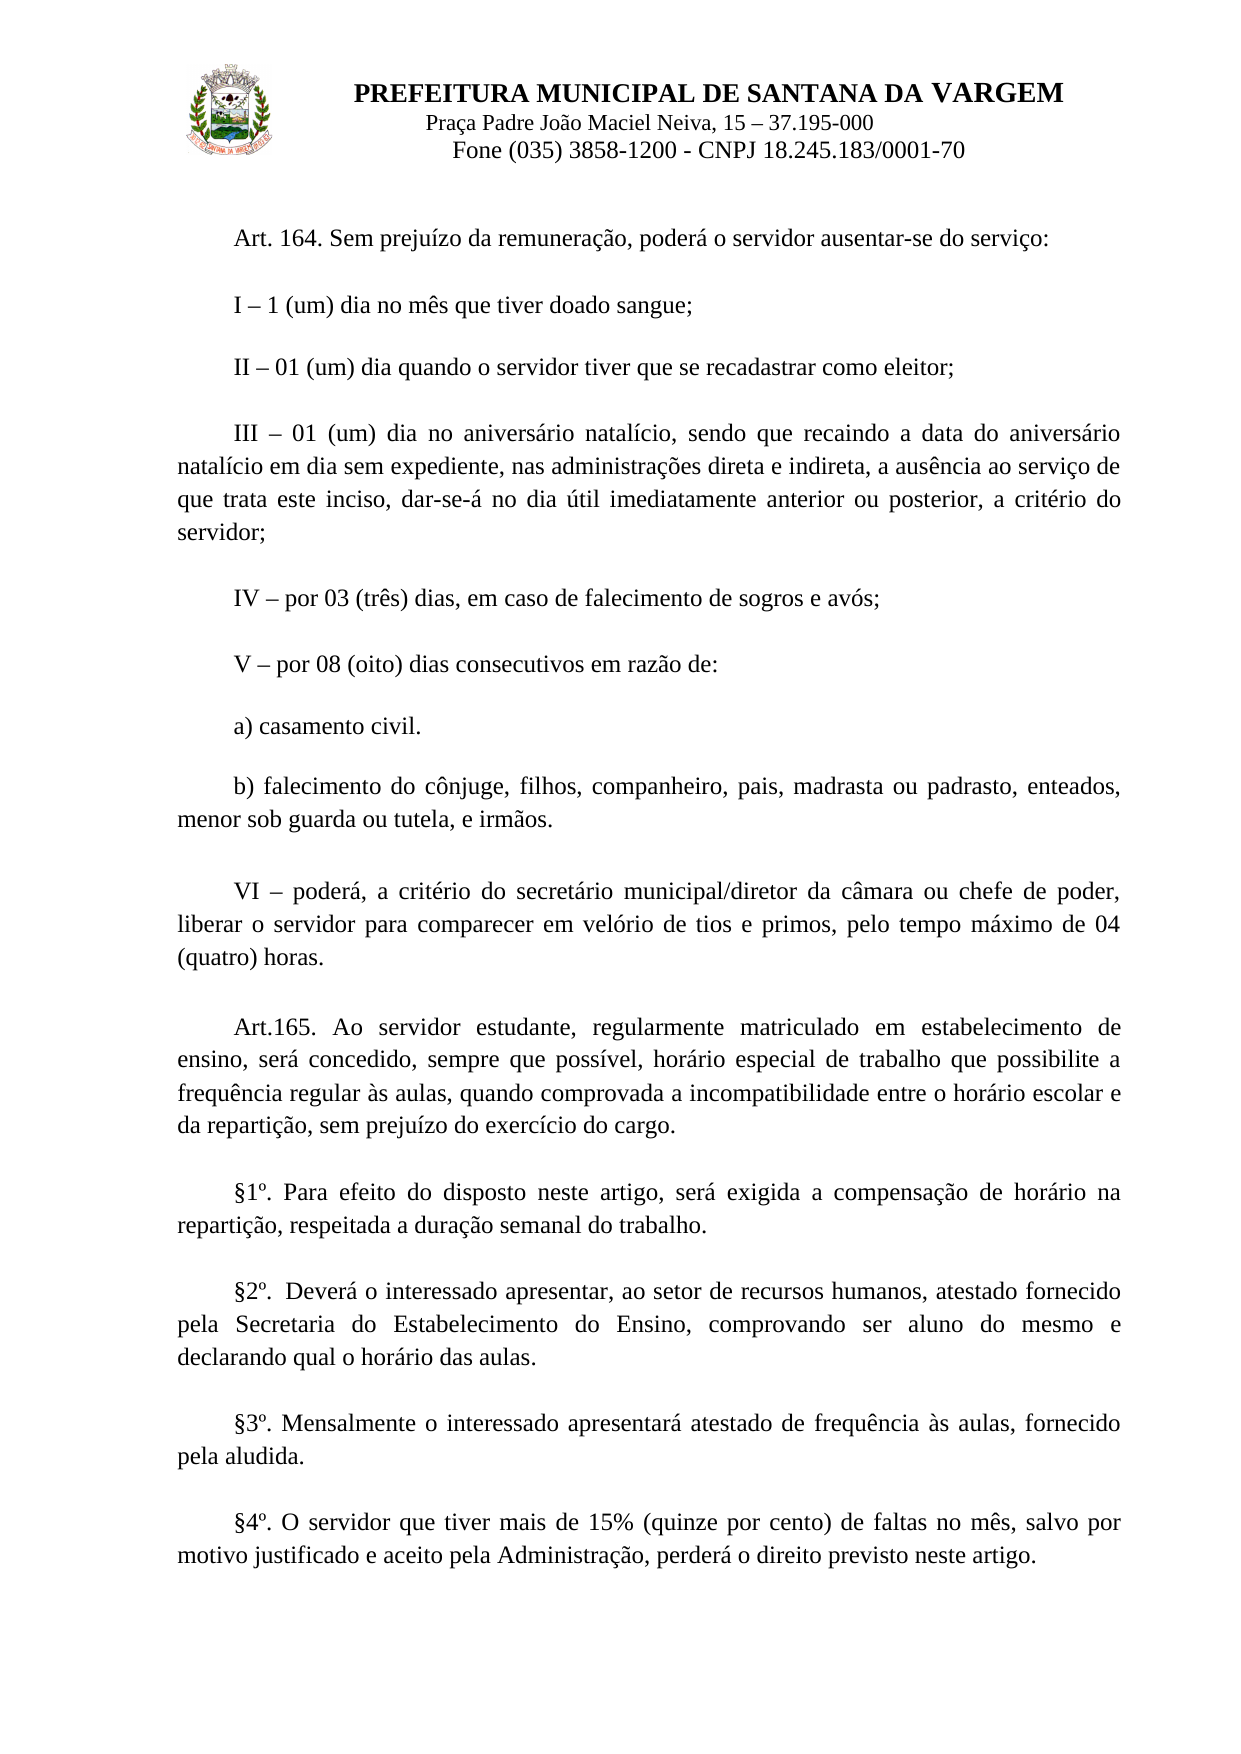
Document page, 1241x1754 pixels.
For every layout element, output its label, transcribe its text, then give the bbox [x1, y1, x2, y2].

text III – 01 (um) dia no aniversário natalício, sendo que recaindo a data do aniversário natalício em dia sem expediente, nas administrações direta e indireta, a ausência ao serviço de que trata este inciso, dar-se-á no dia útil imediatamente anterior ou posterior, a critério do servidor; [177, 418, 1122, 546]
text §4º. O servidor que tiver mais de 15% (quinze por cento) de faltas no mês, salvo por motivo justificado e aceito pela Administração, perderá o direito previsto neste artigo. [177, 1507, 1122, 1569]
picture [186, 64, 273, 155]
text a) casamento civil. [177, 711, 1122, 739]
text II – 01 (um) dia quando o servidor tiver que se recadastrar como eleitor; [177, 352, 1122, 381]
text V – por 08 (oito) dias consecutivos em razão de: [177, 649, 1122, 678]
text §1º. Para efeito do disposto neste artigo, será exigida a compensação de horário na repartição, respeitada a duração semanal do trabalho. [177, 1177, 1122, 1239]
text I – 1 (um) dia no mês que tiver doado sangue; [177, 290, 1122, 319]
text §2º. Deverá o interessado apresentar, ao setor de recursos humanos, atestado fornecido pela Secretaria do Estabelecimento do Ensino, comprovando ser aluno do mesmo e declarando qual o horário das aulas. [177, 1276, 1122, 1371]
text IV – por 03 (três) dias, em caso de falecimento de sogros e avós; [177, 583, 1122, 612]
text §3º. Mensalmente o interessado apresentará atestado de frequência às aulas, fornecido pela aludida. [177, 1408, 1122, 1470]
text VI – poderá, a critério do secretário municipal/diretor da câmara ou chefe de poder, liberar o servidor para comparecer em velório de tios e primos, pelo tempo máximo de 04 (quatro) horas. [177, 876, 1122, 971]
text b) falecimento do cônjuge, filhos, companheiro, pais, madrasta ou padrasto, enteados, menor sob guarda ou tutela, e irmãos. [177, 771, 1122, 833]
text Art. 164. Sem prejuízo da remuneração, poderá o servidor ausentar-se do serviço: [177, 223, 1122, 252]
text Art.165. Ao servidor estudante, regularmente matriculado em estabelecimento de ensino, será concedido, sempre que possível, horário especial de trabalho que possibilite a frequência regular às aulas, quando comprovada a incompatibilidade entre o horário escolar e da repartição, sem prejuízo do exercício do cargo. [177, 1012, 1122, 1139]
